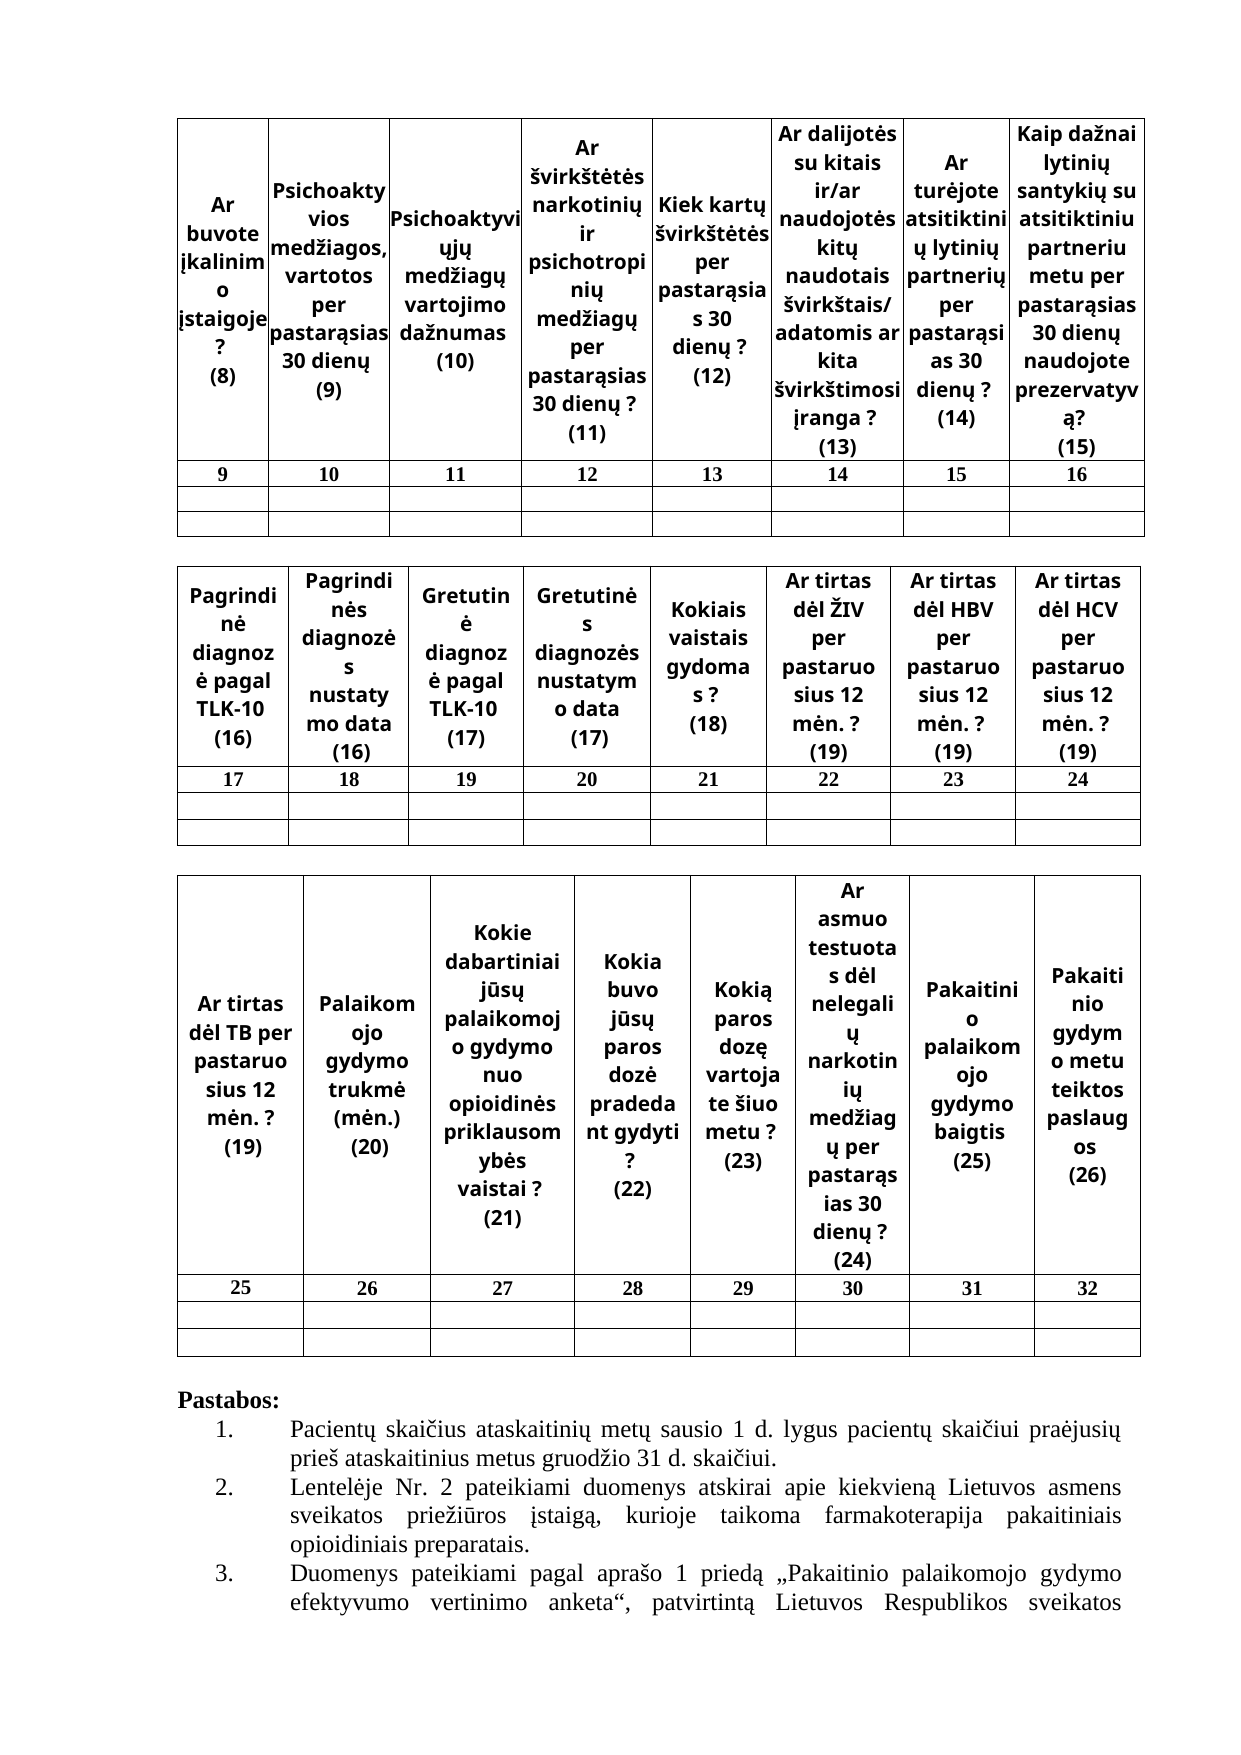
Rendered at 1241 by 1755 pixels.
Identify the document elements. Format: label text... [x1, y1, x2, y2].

table_header Ar tirtas dėl HBV per pastaruosius 12 mėn. ? (19) [891, 567, 1015, 766]
table_cell [767, 820, 890, 845]
table_header Pakaitinio gydymo metu teiktos paslaugos (26) [1035, 876, 1140, 1274]
table_cell 26 [304, 1275, 430, 1301]
table_header Pagrindinė diagnozė pagal TLK-10 (16) [178, 567, 288, 766]
table_cell [178, 1329, 303, 1356]
table_header Kokiais vaistais gydomas ? (18) [651, 567, 766, 766]
table_cell [304, 1329, 430, 1356]
table_header Kokia buvo jūsų paros dozė pradedant gydyti ? (22) [575, 876, 690, 1274]
table_cell 30 [796, 1275, 909, 1301]
table_cell 31 [910, 1275, 1034, 1301]
table_header Gretutinė diagnozė pagal TLK-10 (17) [409, 567, 523, 766]
text 2. Lentelėje Nr. 2 pateikiami duomenys atskirai apie kiekvieną Lietuvos asmens sveikatos priežiūros įstaigą, kurioje taikoma farmakoterapija pakaitiniais opioidiniais preparatais. [215, 1472, 1122, 1558]
table_cell 19 [409, 767, 523, 792]
table_cell [524, 820, 650, 845]
table_cell [1010, 487, 1144, 511]
table_cell [1010, 512, 1144, 536]
table_cell 14 [772, 461, 903, 486]
table_cell [1016, 793, 1140, 818]
table_header Kokią paros dozę vartojate šiuo metu ? (23) [691, 876, 795, 1274]
table_cell [289, 820, 408, 845]
table_cell 12 [522, 461, 652, 486]
table_cell [653, 487, 771, 511]
table_cell [1016, 820, 1140, 845]
table_cell 11 [390, 461, 521, 486]
table_cell [651, 820, 766, 845]
table_header Palaikomojo gydymo trukmė (mėn.) (20) [304, 876, 430, 1274]
table_cell [289, 793, 408, 818]
table_cell [651, 793, 766, 818]
table_cell 22 [767, 767, 890, 792]
table_cell [796, 1329, 909, 1356]
table_cell [904, 512, 1009, 536]
table_cell [269, 487, 389, 511]
table_cell 25 [178, 1275, 303, 1301]
table_cell 21 [651, 767, 766, 792]
table_cell [772, 487, 903, 511]
text 1. Pacientų skaičius ataskaitinių metų sausio 1 d. lygus pacientų skaičiui praėjusių prieš ataskaitinius metus gruodžio 31 d. skaičiui. [215, 1414, 1122, 1472]
table_cell [409, 793, 523, 818]
table_cell [575, 1329, 690, 1356]
table_cell 27 [431, 1275, 574, 1301]
table_cell [522, 512, 652, 536]
table_cell [178, 487, 268, 511]
table_cell [522, 487, 652, 511]
table_cell [178, 512, 268, 536]
table_cell 17 [178, 767, 288, 792]
table_cell 20 [524, 767, 650, 792]
table_cell [390, 512, 521, 536]
text Pastabos: [177, 1385, 1122, 1414]
table_header Psichoaktyvios medžiagos, vartotos per pastarąsias 30 dienų (9) [269, 119, 389, 460]
table_cell 15 [904, 461, 1009, 486]
table_cell [772, 512, 903, 536]
table_cell [1035, 1302, 1140, 1328]
table_header Ar dalijotės su kitais ir/ar naudojotės kitų naudotais švirkštais/ adatomis ar kita švirkštimosi įranga ? (13) [772, 119, 903, 460]
table_cell [796, 1302, 909, 1328]
table_header Gretutinės diagnozės nustatymo data (17) [524, 567, 650, 766]
table_cell [431, 1302, 574, 1328]
table_cell [304, 1302, 430, 1328]
table_header Ar tirtas dėl TB per pastaruosius 12 mėn. ? (19) [178, 876, 303, 1274]
table_cell [575, 1302, 690, 1328]
table_cell 28 [575, 1275, 690, 1301]
table_header Ar turėjote atsitiktinių lytinių partnerių per pastarąsias 30 dienų ? (14) [904, 119, 1009, 460]
table_header Ar tirtas dėl ŽIV per pastaruosius 12 mėn. ? (19) [767, 567, 890, 766]
table_header Pakaitinio palaikomojo gydymo baigtis (25) [910, 876, 1034, 1274]
table_cell [691, 1302, 795, 1328]
table_header Ar buvote įkalinimo įstaigoje? (8) [178, 119, 268, 460]
text 3. Duomenys pateikiami pagal aprašo 1 priedą „Pakaitinio palaikomojo gydymo efektyvumo vertinimo anketa“, patvirtintą Lietuvos Respublikos sveikatos [215, 1558, 1122, 1615]
table_cell 24 [1016, 767, 1140, 792]
table_cell 29 [691, 1275, 795, 1301]
table_cell [178, 820, 288, 845]
table_cell [904, 487, 1009, 511]
table_header Psichoaktyviųjų medžiagų vartojimo dažnumas (10) [390, 119, 521, 460]
table_cell [524, 793, 650, 818]
table_header Kaip dažnai lytinių santykių su atsitiktiniu partneriu metu per pastarąsias 30 dienų naudojote prezervatyvą? (15) [1010, 119, 1144, 460]
table_cell 23 [891, 767, 1015, 792]
table_cell [691, 1329, 795, 1356]
table_header Kokie dabartiniai jūsų palaikomojo gydymo nuo opioidinės priklausomybės vaistai ? (21) [431, 876, 574, 1274]
table_cell [910, 1329, 1034, 1356]
table_cell [653, 512, 771, 536]
table_cell 32 [1035, 1275, 1140, 1301]
table_cell [891, 820, 1015, 845]
table_cell [178, 793, 288, 818]
table_cell [891, 793, 1015, 818]
table_cell [431, 1329, 574, 1356]
table_cell [910, 1302, 1034, 1328]
table_cell [178, 1302, 303, 1328]
table_header Ar švirkštėtės narkotinių ir psichotropinių medžiagų per pastarąsias 30 dienų ? (11) [522, 119, 652, 460]
table_cell 16 [1010, 461, 1144, 486]
table_header Kiek kartų švirkštėtės per pastarąsias 30 dienų ? (12) [653, 119, 771, 460]
table_cell 13 [653, 461, 771, 486]
table_cell [390, 487, 521, 511]
table_cell 18 [289, 767, 408, 792]
table_cell [1035, 1329, 1140, 1356]
table_cell [409, 820, 523, 845]
table_cell 10 [269, 461, 389, 486]
table_header Ar asmuo testuotas dėl nelegalių narkotinių medžiagų per pastarąsias 30 dienų ? (24) [796, 876, 909, 1274]
table_cell [269, 512, 389, 536]
table_header Pagrindinės diagnozės nustatymo data (16) [289, 567, 408, 766]
table_header Ar tirtas dėl HCV per pastaruosius 12 mėn. ? (19) [1016, 567, 1140, 766]
table_cell 9 [178, 461, 268, 486]
table_cell [767, 793, 890, 818]
